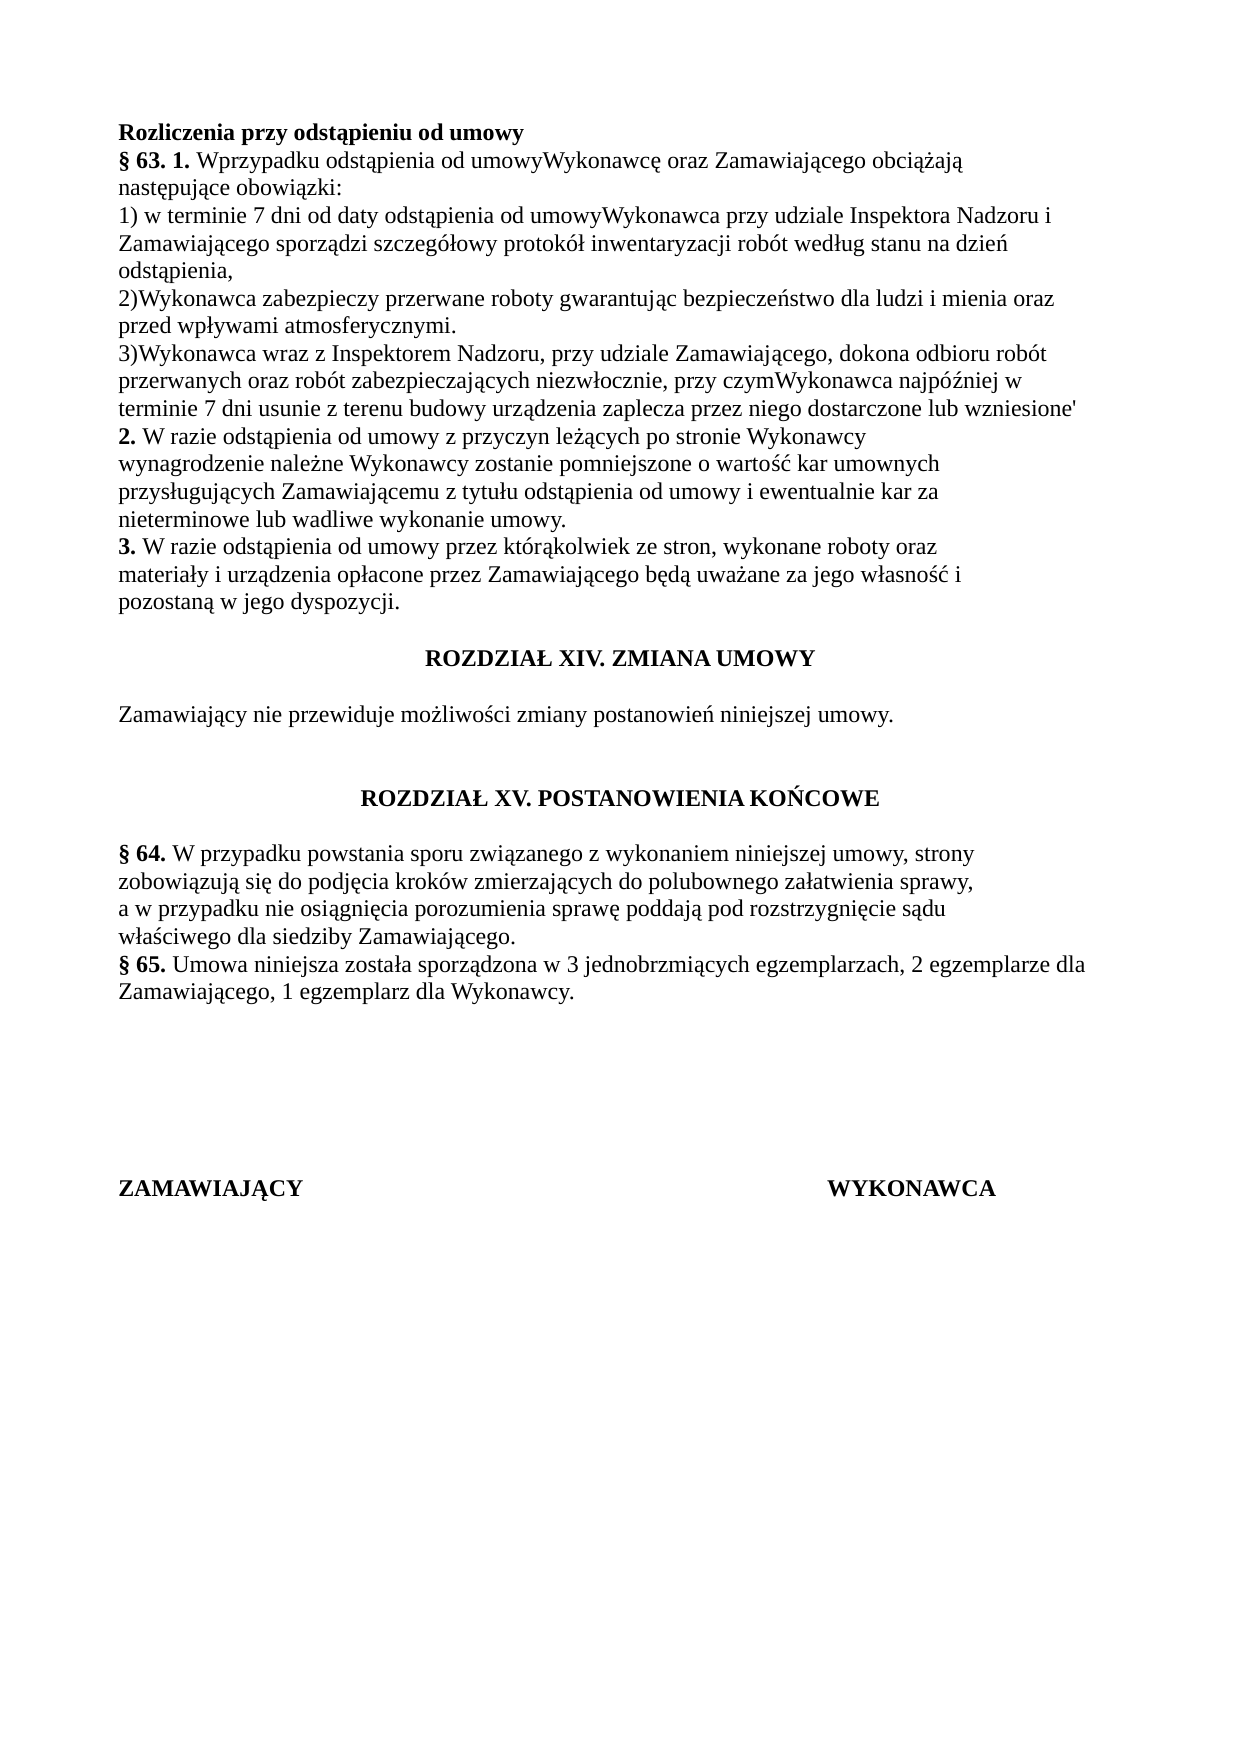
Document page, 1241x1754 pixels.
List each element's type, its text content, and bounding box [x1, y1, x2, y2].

text 1) w terminie 7 dni od daty odstąpienia od umowyWykonawca przy udziale Inspektora Nadzoru i [118, 201, 1122, 228]
text Zamawiający nie przewiduje możliwości zmiany postanowień niniejszej umowy. [118, 700, 1122, 728]
text wynagrodzenie należne Wykonawcy zostanie pomniejszone o wartość kar umownych [118, 449, 1122, 477]
text § 65. Umowa niniejsza została sporządzona w 3 jednobrzmiących egzemplarzach, 2 egzemplarze dla Zamawiającego, 1 egzemplarz dla Wykonawcy. [118, 950, 1122, 1005]
text § 63. 1. Wprzypadku odstąpienia od umowyWykonawcę oraz Zamawiającego obciążają [118, 146, 1122, 173]
text następujące obowiązki: [118, 173, 1122, 201]
text ROZDZIAŁ XV. POSTANOWIENIA KOŃCOWE [118, 784, 1122, 812]
text przed wpływami atmosferycznymi. [118, 311, 1122, 339]
text ZAMAWIAJĄCY WYKONAWCA [118, 1174, 1122, 1202]
text materiały i urządzenia opłacone przez Zamawiającego będą uważane za jego własność i [118, 560, 1122, 587]
text 3)Wykonawca wraz z Inspektorem Nadzoru, przy udziale Zamawiającego, dokona odbioru robót [118, 339, 1122, 367]
text § 64. W przypadku powstania sporu związanego z wykonaniem niniejszej umowy, strony [118, 839, 1122, 867]
text Rozliczenia przy odstąpieniu od umowy [118, 118, 1122, 146]
text nieterminowe lub wadliwe wykonanie umowy. [118, 504, 1122, 532]
text właściwego dla siedziby Zamawiającego. [118, 922, 1122, 950]
text a w przypadku nie osiągnięcia porozumienia sprawę poddają pod rozstrzygnięcie sądu [118, 894, 1122, 922]
text zobowiązują się do podjęcia kroków zmierzających do polubownego załatwienia sprawy, [118, 867, 1122, 894]
text 3. W razie odstąpienia od umowy przez którąkolwiek ze stron, wykonane roboty oraz [118, 532, 1122, 560]
text Zamawiającego sporządzi szczegółowy protokół inwentaryzacji robót według stanu na dzień [118, 228, 1122, 256]
text 2)Wykonawca zabezpieczy przerwane roboty gwarantując bezpieczeństwo dla ludzi i mienia oraz [118, 284, 1122, 311]
text ROZDZIAŁ XIV. ZMIANA UMOWY [118, 644, 1122, 671]
text przerwanych oraz robót zabezpieczających niezwłocznie, przy czymWykonawca najpóźniej w [118, 367, 1122, 394]
text terminie 7 dni usunie z terenu budowy urządzenia zaplecza przez niego dostarczone lub wzniesione' [118, 394, 1122, 422]
text przysługujących Zamawiającemu z tytułu odstąpienia od umowy i ewentualnie kar za [118, 477, 1122, 504]
text odstąpienia, [118, 256, 1122, 284]
text pozostaną w jego dyspozycji. [118, 587, 1122, 615]
text 2. W razie odstąpienia od umowy z przyczyn leżących po stronie Wykonawcy [118, 422, 1122, 449]
